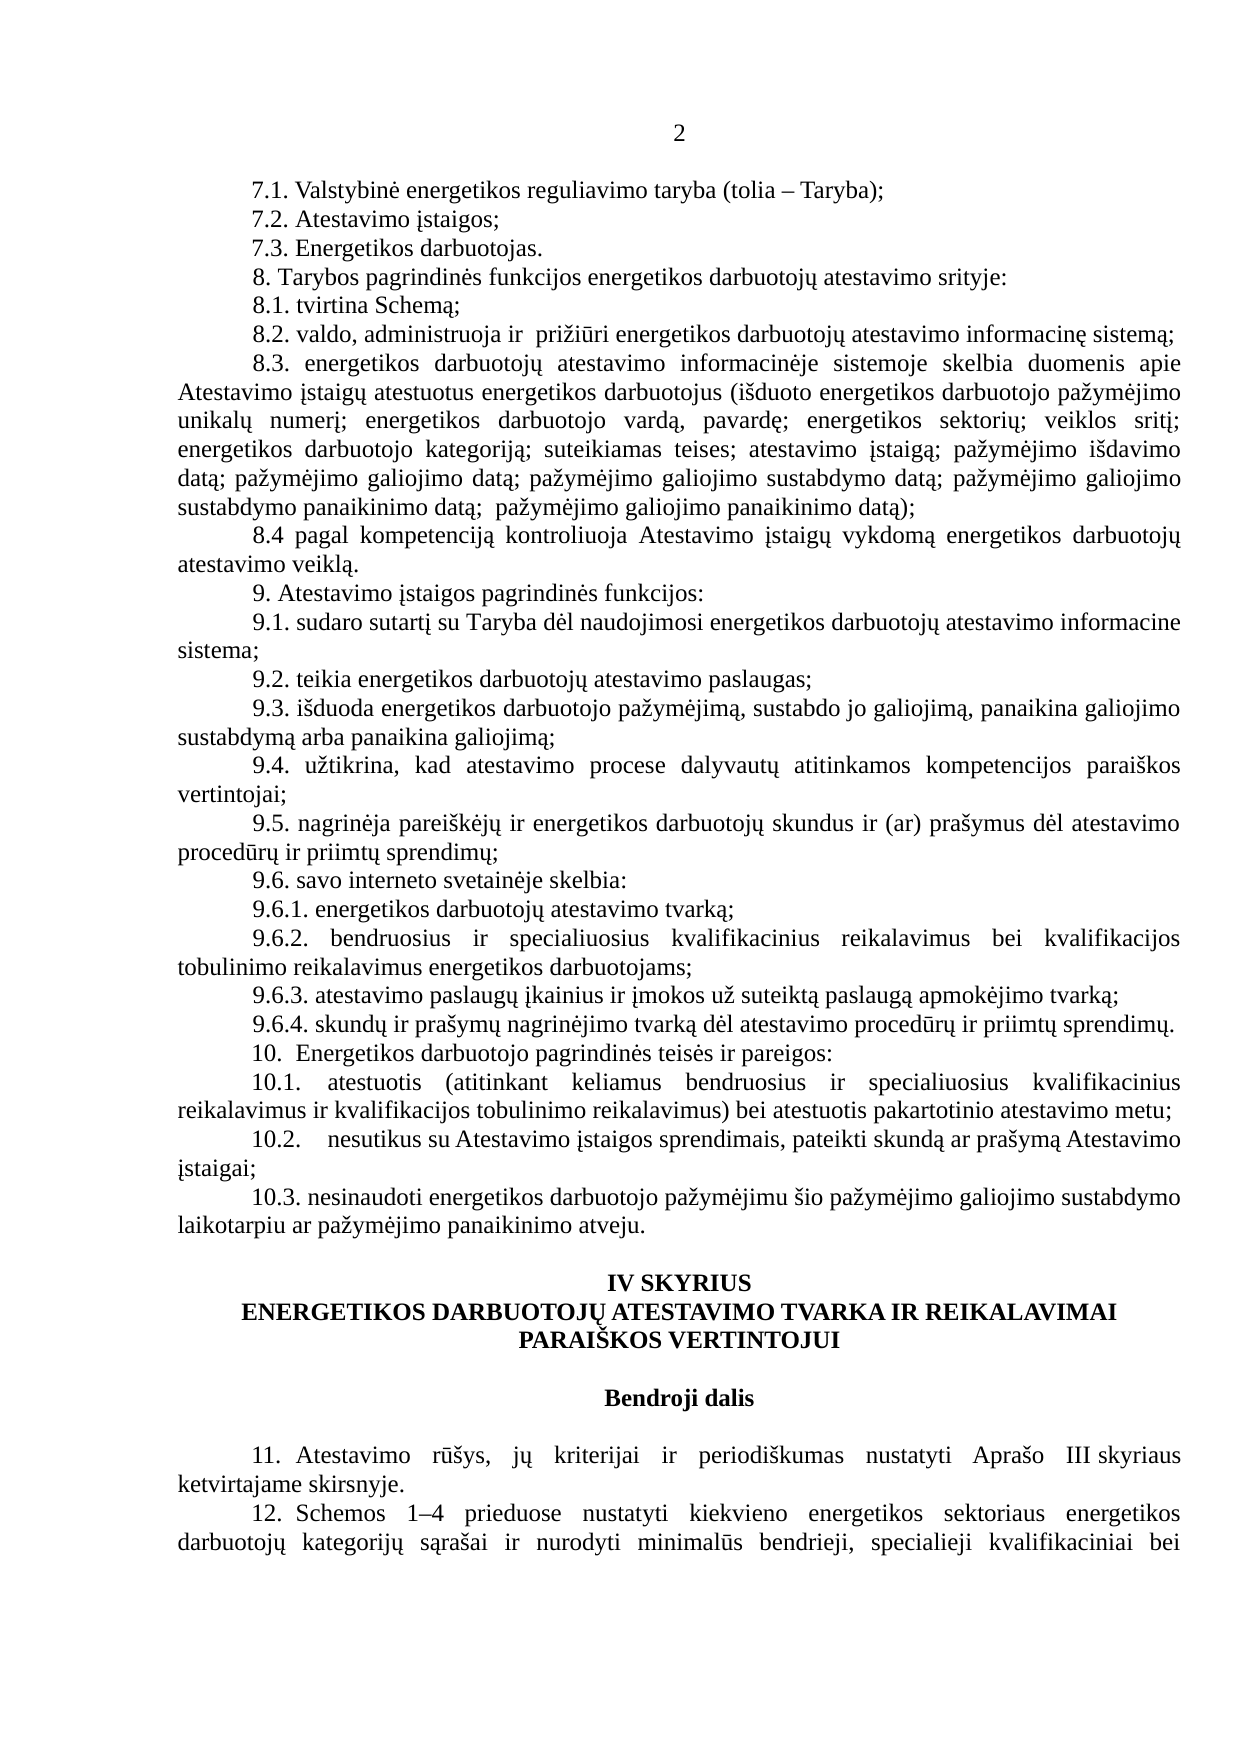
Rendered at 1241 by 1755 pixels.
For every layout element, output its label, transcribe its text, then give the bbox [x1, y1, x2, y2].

text 9.6.2. bendruosius ir specialiuosius kvalifikacinius reikalavimus bei kvalifikacijos tobulinimo reikalavimus energetikos darbuotojams; [177, 923, 1181, 981]
text 9.2. teikia energetikos darbuotojų atestavimo paslaugas; [177, 664, 1181, 693]
text IV SKYRIUS [177, 1268, 1181, 1297]
text 10.1. atestuotis (atitinkant keliamus bendruosius ir specialiuosius kvalifikacinius reikalavimus ir kvalifikacijos tobulinimo reikalavimus) bei atestuotis pakartotinio atestavimo metu; [177, 1067, 1181, 1124]
text 10.3. nesinaudoti energetikos darbuotojo pažymėjimu šio pažymėjimo galiojimo sustabdymo laikotarpiu ar pažymėjimo panaikinimo atveju. [177, 1182, 1181, 1239]
text Bendroji dalis [177, 1383, 1181, 1412]
text 10. Energetikos darbuotojo pagrindinės teisės ir pareigos: [177, 1038, 1181, 1067]
text 7.1. Valstybinė energetikos reguliavimo taryba (tolia – Taryba); [177, 176, 1181, 204]
text 9.6. savo interneto svetainėje skelbia: [177, 866, 1181, 894]
text 8.2. valdo, administruoja ir prižiūri energetikos darbuotojų atestavimo informacinę sistemą; [177, 319, 1181, 348]
text 9.5. nagrinėja pareiškėjų ir energetikos darbuotojų skundus ir (ar) prašymus dėl atestavimo procedūrų ir priimtų sprendimų; [177, 808, 1181, 866]
text 8.3. energetikos darbuotojų atestavimo informacinėje sistemoje skelbia duomenis apie Atestavimo įstaigų atestuotus energetikos darbuotojus (išduoto energetikos darbuotojo pažymėjimo unikalų numerį; energetikos darbuotojo vardą, pavardę; energetikos sektorių; veiklos sritį; energetikos darbuotojo kategoriją; suteikiamas teises; atestavimo įstaigą; pažymėjimo išdavimo datą; pažymėjimo galiojimo datą; pažymėjimo galiojimo sustabdymo datą; pažymėjimo galiojimo sustabdymo panaikinimo datą; pažymėjimo galiojimo panaikinimo datą); [177, 348, 1181, 521]
text 8.4 pagal kompetenciją kontroliuoja Atestavimo įstaigų vykdomą energetikos darbuotojų atestavimo veiklą. [177, 521, 1181, 578]
text 7.2. Atestavimo įstaigos; [177, 204, 1181, 233]
text 8. Tarybos pagrindinės funkcijos energetikos darbuotojų atestavimo srityje: [177, 262, 1181, 291]
text 9.1. sudaro sutartį su Taryba dėl naudojimosi energetikos darbuotojų atestavimo informacine sistema; [177, 607, 1181, 664]
text 9.6.1. energetikos darbuotojų atestavimo tvarką; [177, 894, 1181, 923]
text 9.4. užtikrina, kad atestavimo procese dalyvautų atitinkamos kompetencijos paraiškos vertintojai; [177, 751, 1181, 808]
text 9.3. išduoda energetikos darbuotojo pažymėjimą, sustabdo jo galiojimą, panaikina galiojimo sustabdymą arba panaikina galiojimą; [177, 693, 1181, 751]
text 9.6.3. atestavimo paslaugų įkainius ir įmokos už suteiktą paslaugą apmokėjimo tvarką; [177, 981, 1181, 1009]
text 12. Schemos 1–4 prieduose nustatyti kiekvieno energetikos sektoriaus energetikos darbuotojų kategorijų sąrašai ir nurodyti minimalūs bendrieji, specialieji kvalifikaciniai bei [177, 1498, 1181, 1556]
text 11. Atestavimo rūšys, jų kriterijai ir periodiškumas nustatyti Aprašo III skyriaus ketvirtajame skirsnyje. [177, 1441, 1181, 1498]
text 9. Atestavimo įstaigos pagrindinės funkcijos: [177, 578, 1181, 607]
text 7.3. Energetikos darbuotojas. [177, 233, 1181, 262]
text 8.1. tvirtina Schemą; [177, 291, 1181, 319]
text ENERGETIKOS DARBUOTOJŲ ATESTAVIMO TVARKA IR REIKALAVIMAI PARAIŠKOS VERTINTOJUI [177, 1297, 1181, 1354]
text 10.2. nesutikus su Atestavimo įstaigos sprendimais, pateikti skundą ar prašymą Atestavimo įstaigai; [177, 1124, 1181, 1182]
text 9.6.4. skundų ir prašymų nagrinėjimo tvarką dėl atestavimo procedūrų ir priimtų sprendimų. [177, 1009, 1181, 1038]
